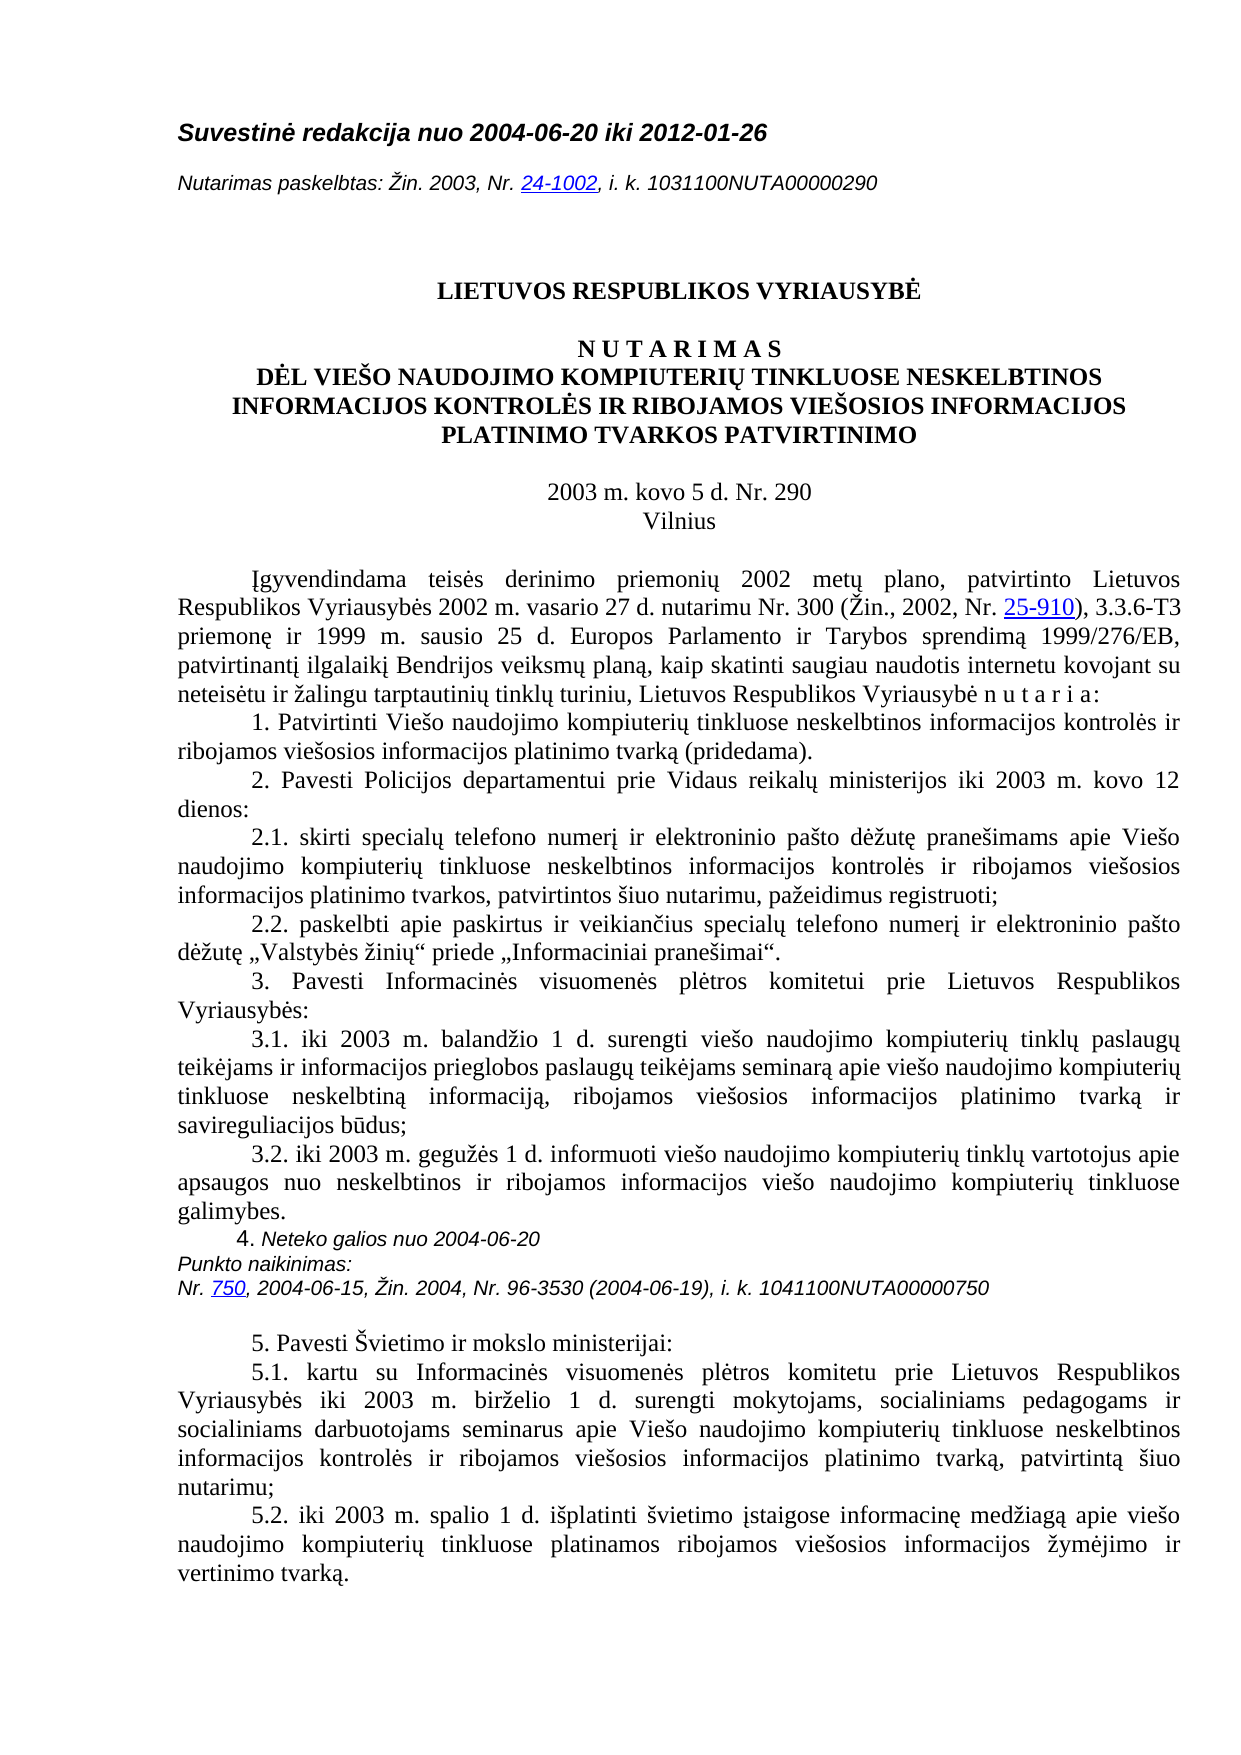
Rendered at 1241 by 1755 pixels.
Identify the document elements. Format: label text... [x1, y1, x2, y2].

text 5. Pavesti Švietimo ir mokslo ministerijai: [177, 1328, 1181, 1357]
text 2.2. paskelbti apie paskirtus ir veikiančius specialų telefono numerį ir elektroninio pašto dėžutę „Valstybės žinių“ priede „Informaciniai pranešimai“. [177, 909, 1181, 966]
text 2.1. skirti specialų telefono numerį ir elektroninio pašto dėžutę pranešimams apie Viešo naudojimo kompiuterių tinkluose neskelbtinos informacijos kontrolės ir ribojamos viešosios informacijos platinimo tvarkos, patvirtintos šiuo nutarimu, pažeidimus registruoti; [177, 822, 1181, 909]
text 3.2. iki 2003 m. gegužės 1 d. informuoti viešo naudojimo kompiuterių tinklų vartotojus apie apsaugos nuo neskelbtinos ir ribojamos informacijos viešo naudojimo kompiuterių tinkluose galimybes. [177, 1139, 1181, 1225]
text 5.1. kartu su Informacinės visuomenės plėtros komitetu prie Lietuvos Respublikos Vyriausybės iki 2003 m. birželio 1 d. surengti mokytojams, socialiniams pedagogams ir socialiniams darbuotojams seminarus apie Viešo naudojimo kompiuterių tinkluose neskelbtinos informacijos kontrolės ir ribojamos viešosios informacijos platinimo tvarką, patvirtintą šiuo nutarimu; [177, 1357, 1181, 1501]
text LIETUVOS RESPUBLIKOS VYRIAUSYBĖ [177, 276, 1181, 305]
text Suvestinė redakcija nuo 2004-06-20 iki 2012-01-26 [177, 118, 1181, 147]
text 2003 m. kovo 5 d. Nr. 290 [177, 477, 1181, 506]
text Vilnius [177, 506, 1181, 535]
text Punkto naikinimas: [177, 1251, 1181, 1275]
text DĖL VIEŠO NAUDOJIMO KOMPIUTERIŲ TINKLUOSE NESKELBTINOS INFORMACIJOS KONTROLĖS IR RIBOJAMOS VIEŠOSIOS INFORMACIJOS PLATINIMO TVARKOS PATVIRTINIMO [177, 362, 1181, 449]
text 2. Pavesti Policijos departamentui prie Vidaus reikalų ministerijos iki 2003 m. kovo 12 dienos: [177, 765, 1181, 822]
text 3.1. iki 2003 m. balandžio 1 d. surengti viešo naudojimo kompiuterių tinklų paslaugų teikėjams ir informacijos prieglobos paslaugų teikėjams seminarą apie viešo naudojimo kompiuterių tinkluose neskelbtiną informaciją, ribojamos viešosios informacijos platinimo tvarką ir savireguliacijos būdus; [177, 1024, 1181, 1139]
text Įgyvendindama teisės derinimo priemonių 2002 metų plano, patvirtinto Lietuvos Respublikos Vyriausybės 2002 m. vasario 27 d. nutarimu Nr. 300 (Žin., 2002, Nr. 25-910), 3.3.6-T3 priemonę ir 1999 m. sausio 25 d. Europos Parlamento ir Tarybos sprendimą 1999/276/EB, patvirtinantį ilgalaikį Bendrijos veiksmų planą, kaip skatinti saugiau naudotis internetu kovojant su neteisėtu ir žalingu tarptautinių tinklų turiniu, Lietuvos Respublikos Vyriausybė nutaria: [177, 564, 1181, 707]
text 4. Neteko galios nuo 2004-06-20 [177, 1225, 1181, 1251]
text N U T A R I M A S [177, 334, 1181, 362]
text 3. Pavesti Informacinės visuomenės plėtros komitetui prie Lietuvos Respublikos Vyriausybės: [177, 966, 1181, 1024]
text 5.2. iki 2003 m. spalio 1 d. išplatinti švietimo įstaigose informacinę medžiagą apie viešo naudojimo kompiuterių tinkluose platinamos ribojamos viešosios informacijos žymėjimo ir vertinimo tvarką. [177, 1501, 1181, 1587]
text 1. Patvirtinti Viešo naudojimo kompiuterių tinkluose neskelbtinos informacijos kontrolės ir ribojamos viešosios informacijos platinimo tvarką (pridedama). [177, 707, 1181, 765]
text Nr. 750, 2004-06-15, Žin. 2004, Nr. 96-3530 (2004-06-19), i. k. 1041100NUTA00000750 [177, 1275, 1181, 1299]
text Nutarimas paskelbtas: Žin. 2003, Nr. 24-1002, i. k. 1031100NUTA00000290 [177, 171, 1181, 195]
